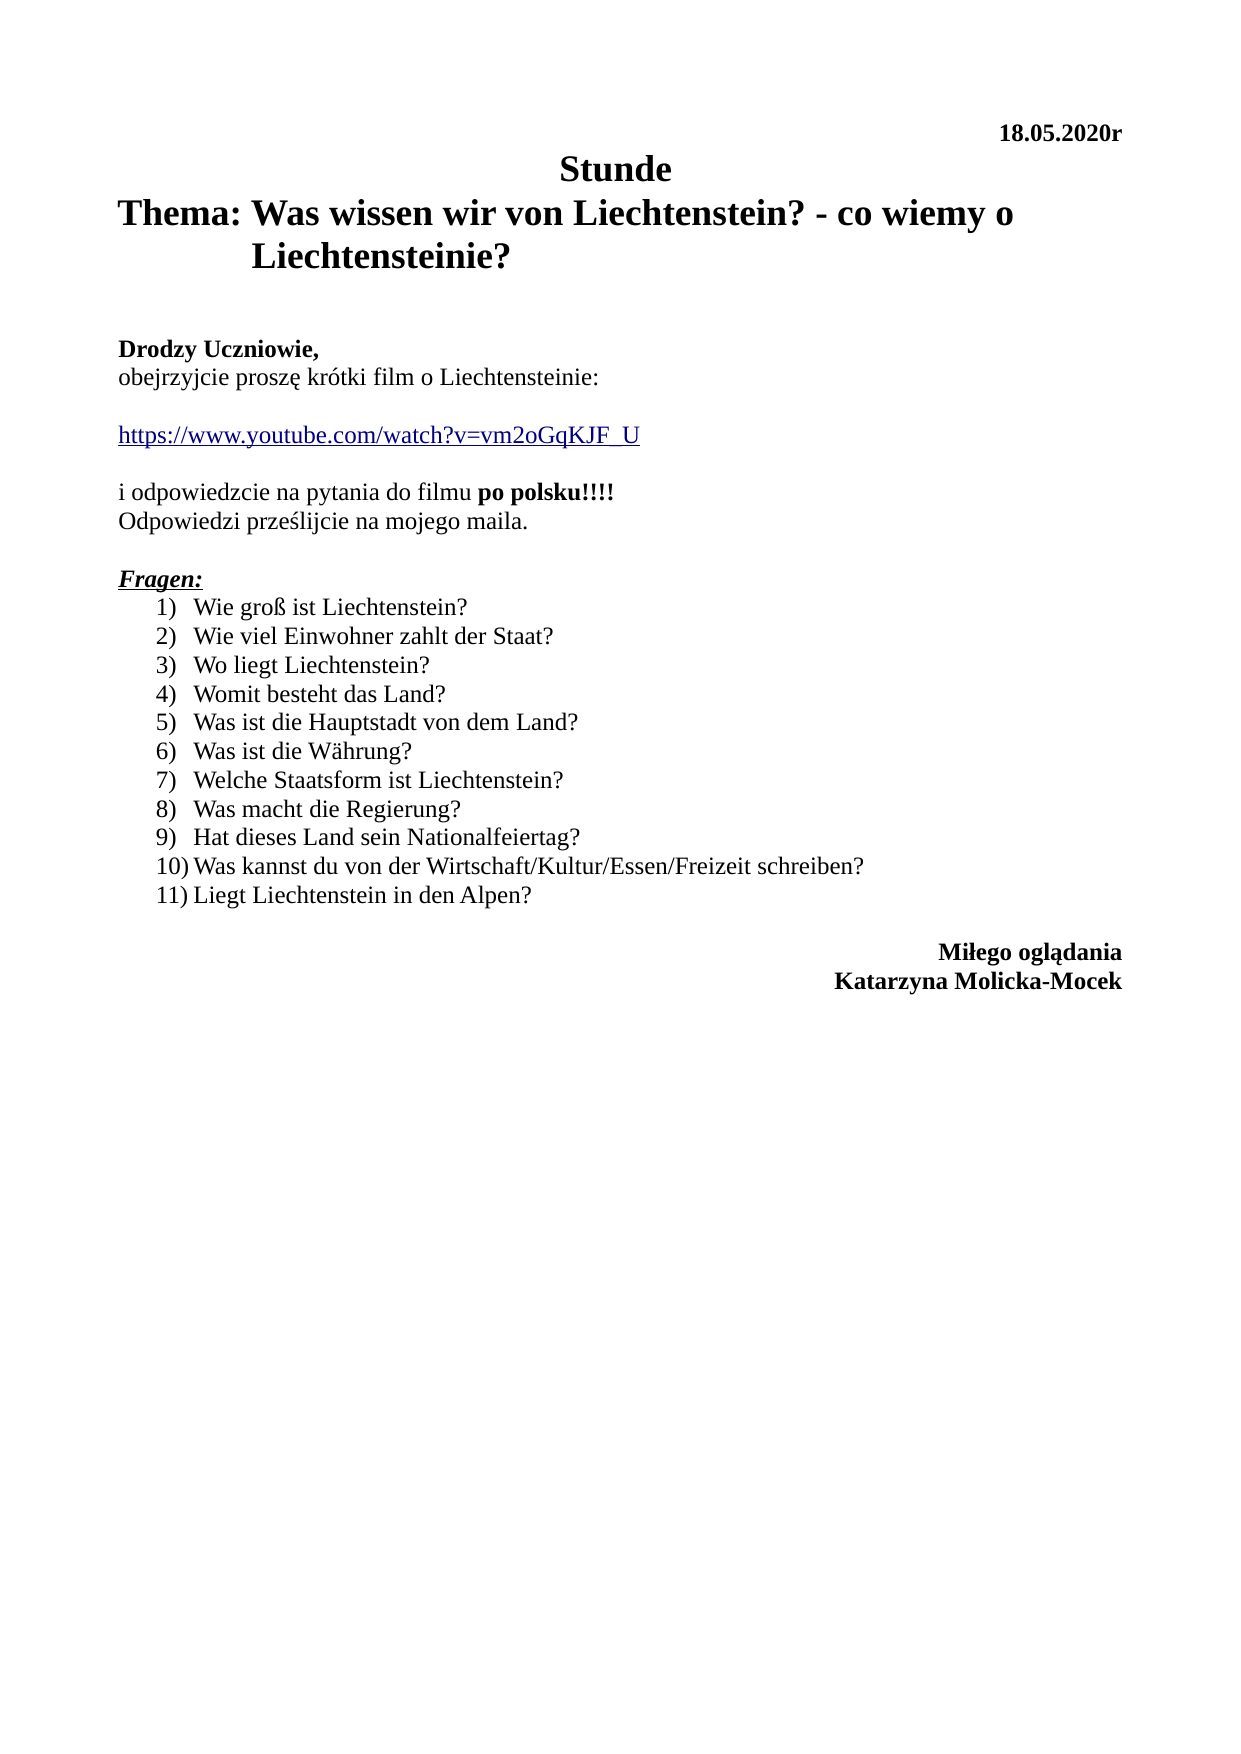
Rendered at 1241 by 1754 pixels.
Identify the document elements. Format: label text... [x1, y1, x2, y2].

list Welche Staatsform ist Liechtenstein? [156, 765, 1122, 794]
list Was ist die Hauptstadt von dem Land? [156, 707, 1122, 736]
list Womit besteht das Land? [156, 679, 1122, 707]
list Hat dieses Land sein Nationalfeiertag? [156, 822, 1122, 851]
list Wie groß ist Liechtenstein? [156, 592, 1122, 621]
text obejrzyjcie proszę krótki film o Liechtensteinie: [118, 362, 1122, 391]
list Was ist die Währung? [156, 736, 1122, 765]
text i odpowiedzcie na pytania do filmu po polsku!!!! [118, 477, 1122, 506]
text https://www.youtube.com/watch?v=vm2oGqKJF_U [118, 420, 1122, 449]
list Liegt Liechtenstein in den Alpen? [156, 880, 1122, 909]
list Wo liegt Liechtenstein? [156, 650, 1122, 679]
text Stunde [118, 147, 1122, 190]
list Was kannst du von der Wirtschaft/Kultur/Essen/Freizeit schreiben? [156, 851, 1122, 880]
text Katarzyna Molicka-Mocek [118, 966, 1122, 995]
list Was macht die Regierung? [156, 794, 1122, 822]
text Fragen: [118, 564, 1122, 592]
text 18.05.2020r [118, 118, 1122, 147]
text Thema: Was wissen wir von Liechtenstein? - co wiemy o Liechtensteinie? [117, 190, 1122, 276]
text Drodzy Uczniowie, [118, 334, 1122, 362]
text Odpowiedzi prześlijcie na mojego maila. [118, 506, 1122, 535]
text Miłego oglądania [118, 937, 1122, 966]
list Wie viel Einwohner zahlt der Staat? [156, 621, 1122, 650]
